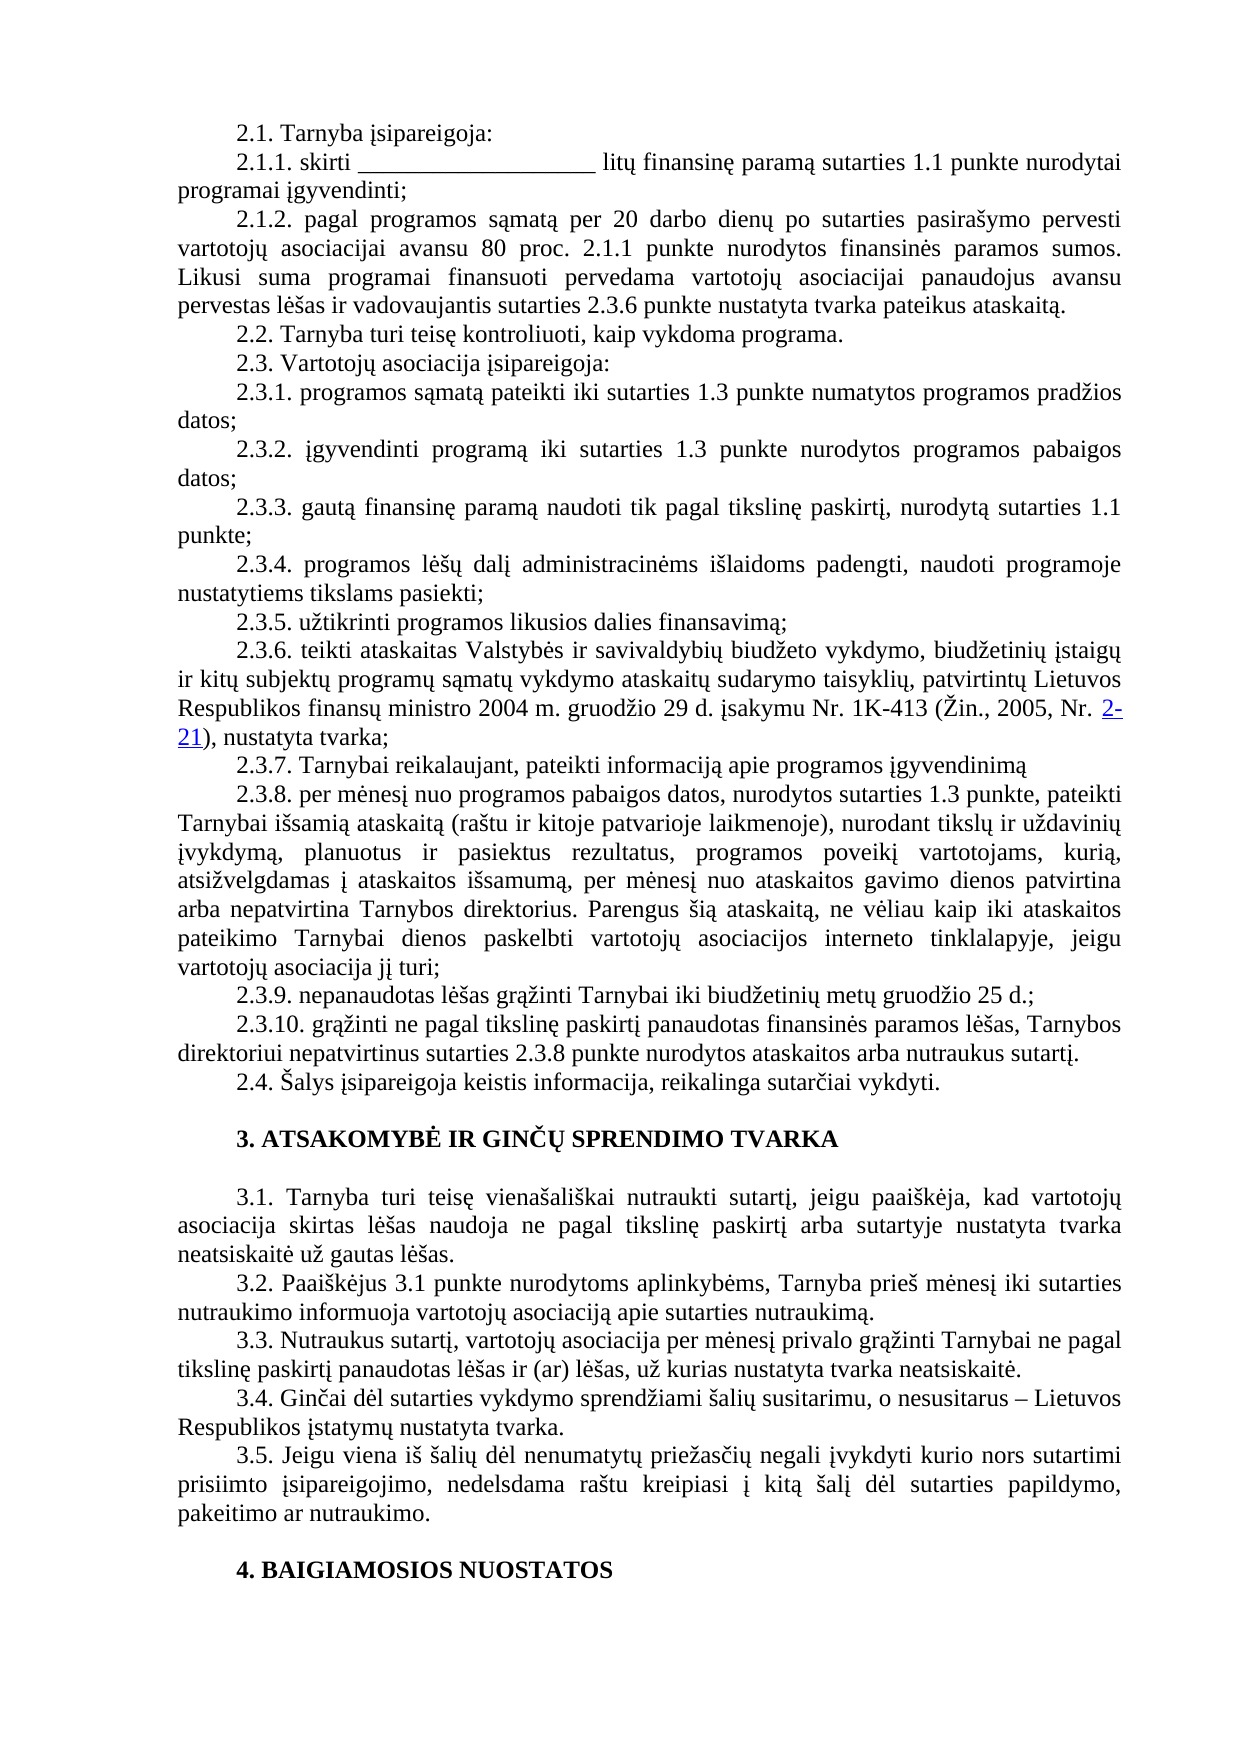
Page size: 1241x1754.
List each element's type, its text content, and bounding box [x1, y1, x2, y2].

text 2.1.2. pagal programos sąmatą per 20 darbo dienų po sutarties pasirašymo pervesti vartotojų asociacijai avansu 80 proc. 2.1.1 punkte nurodytos finansinės paramos sumos. Likusi suma programai finansuoti pervedama vartotojų asociacijai panaudojus avansu pervestas lėšas ir vadovaujantis sutarties 2.3.6 punkte nustatyta tvarka pateikus ataskaitą. [177, 204, 1122, 319]
text 2.3.7. Tarnybai reikalaujant, pateikti informaciją apie programos įgyvendinimą [177, 751, 1122, 779]
text 2.3.6. teikti ataskaitas Valstybės ir savivaldybių biudžeto vykdymo, biudžetinių įstaigų ir kitų subjektų programų sąmatų vykdymo ataskaitų sudarymo taisyklių, patvirtintų Lietuvos Respublikos finansų ministro 2004 m. gruodžio 29 d. įsakymu Nr. 1K-413 (Žin., 2005, Nr. 2-21), nustatyta tvarka; [177, 636, 1122, 751]
text 2.1. Tarnyba įsipareigoja: [177, 118, 1122, 147]
text 2.3.1. programos sąmatą pateikti iki sutarties 1.3 punkte numatytos programos pradžios datos; [177, 377, 1122, 434]
text 2.1.1. skirti ___________________ litų finansinę paramą sutarties 1.1 punkte nurodytai programai įgyvendinti; [177, 147, 1122, 204]
text 3.2. Paaiškėjus 3.1 punkte nurodytoms aplinkybėms, Tarnyba prieš mėnesį iki sutarties nutraukimo informuoja vartotojų asociaciją apie sutarties nutraukimą. [177, 1268, 1122, 1326]
text 3.3. Nutraukus sutartį, vartotojų asociacija per mėnesį privalo grąžinti Tarnybai ne pagal tikslinę paskirtį panaudotas lėšas ir (ar) lėšas, už kurias nustatyta tvarka neatsiskaitė. [177, 1326, 1122, 1383]
text 3.4. Ginčai dėl sutarties vykdymo sprendžiami šalių susitarimu, o nesusitarus – Lietuvos Respublikos įstatymų nustatyta tvarka. [177, 1383, 1122, 1441]
text 3.1. Tarnyba turi teisę vienašališkai nutraukti sutartį, jeigu paaiškėja, kad vartotojų asociacija skirtas lėšas naudoja ne pagal tikslinę paskirtį arba sutartyje nustatyta tvarka neatsiskaitė už gautas lėšas. [177, 1182, 1122, 1268]
text 2.3.8. per mėnesį nuo programos pabaigos datos, nurodytos sutarties 1.3 punkte, pateikti Tarnybai išsamią ataskaitą (raštu ir kitoje patvarioje laikmenoje), nurodant tikslų ir uždavinių įvykdymą, planuotus ir pasiektus rezultatus, programos poveikį vartotojams, kurią, atsižvelgdamas į ataskaitos išsamumą, per mėnesį nuo ataskaitos gavimo dienos patvirtina arba nepatvirtina Tarnybos direktorius. Parengus šią ataskaitą, ne vėliau kaip iki ataskaitos pateikimo Tarnybai dienos paskelbti vartotojų asociacijos interneto tinklalapyje, jeigu vartotojų asociacija jį turi; [177, 779, 1122, 981]
text 2.3.2. įgyvendinti programą iki sutarties 1.3 punkte nurodytos programos pabaigos datos; [177, 434, 1122, 492]
text 2.2. Tarnyba turi teisę kontroliuoti, kaip vykdoma programa. [177, 319, 1122, 348]
text 2.3.9. nepanaudotas lėšas grąžinti Tarnybai iki biudžetinių metų gruodžio 25 d.; [177, 981, 1122, 1009]
text 3.5. Jeigu viena iš šalių dėl nenumatytų priežasčių negali įvykdyti kurio nors sutartimi prisiimto įsipareigojimo, nedelsdama raštu kreipiasi į kitą šalį dėl sutarties papildymo, pakeitimo ar nutraukimo. [177, 1441, 1122, 1527]
text 2.4. Šalys įsipareigoja keistis informacija, reikalinga sutarčiai vykdyti. [177, 1067, 1122, 1096]
text 2.3. Vartotojų asociacija įsipareigoja: [177, 348, 1122, 377]
text 2.3.4. programos lėšų dalį administracinėms išlaidoms padengti, naudoti programoje nustatytiems tikslams pasiekti; [177, 549, 1122, 607]
text 4. BAIGIAMOSIOS NUOSTATOS [177, 1556, 1122, 1584]
text 3. ATSAKOMYBĖ IR GINČŲ SPRENDIMO TVARKA [177, 1124, 1122, 1153]
text 2.3.3. gautą finansinę paramą naudoti tik pagal tikslinę paskirtį, nurodytą sutarties 1.1 punkte; [177, 492, 1122, 549]
text 2.3.10. grąžinti ne pagal tikslinę paskirtį panaudotas finansinės paramos lėšas, Tarnybos direktoriui nepatvirtinus sutarties 2.3.8 punkte nurodytos ataskaitos arba nutraukus sutartį. [177, 1009, 1122, 1067]
text 2.3.5. užtikrinti programos likusios dalies finansavimą; [177, 607, 1122, 636]
